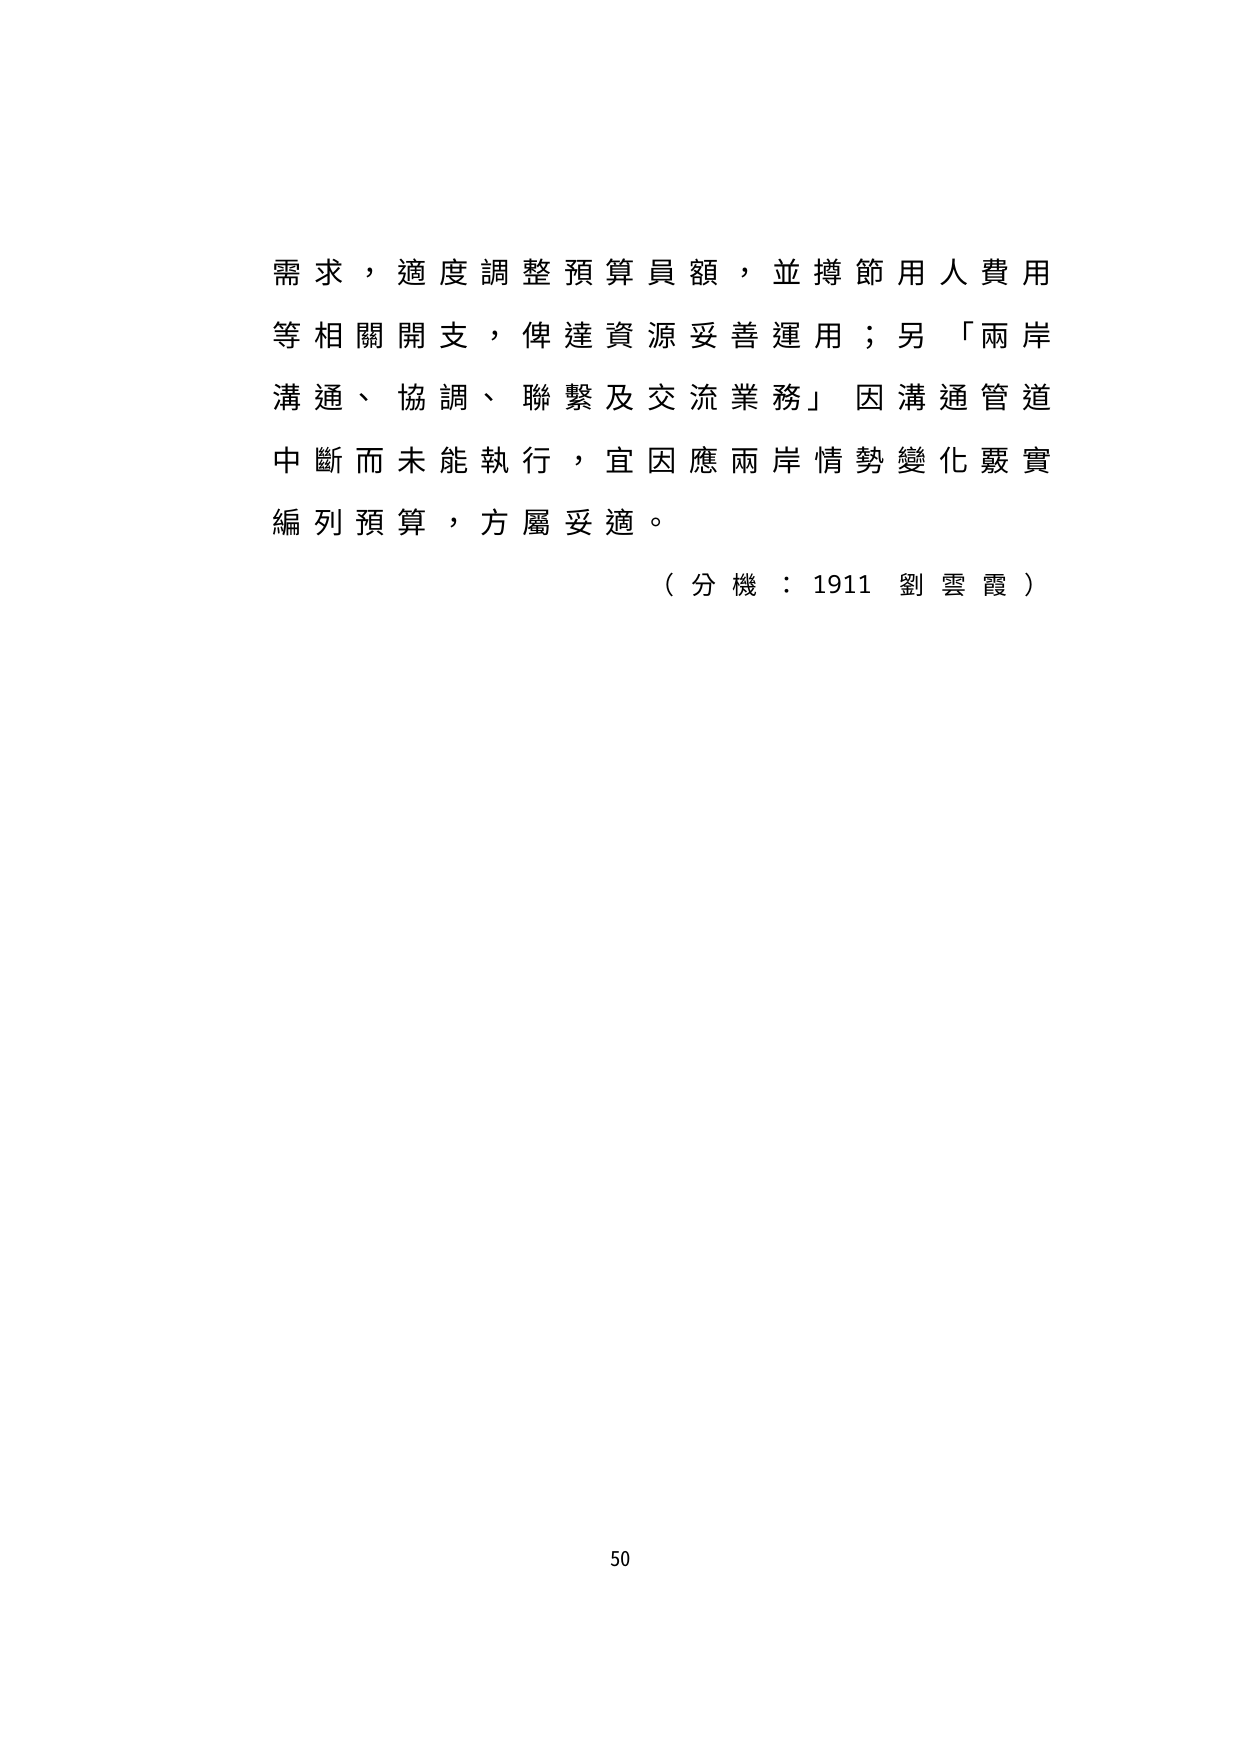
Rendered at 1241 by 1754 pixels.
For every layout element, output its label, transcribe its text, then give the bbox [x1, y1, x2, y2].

text （分機：1911 劉雲霞） [183, 542, 1058, 604]
text 需求，適度調整預算員額，並撙節用人費用等相關開支，俾達資源妥善運用；另「兩岸溝通、協調、聯繫及交流業務」因溝通管道中斷而未能執行，宜因應兩岸情勢變化覈實編列預算，方屬妥適。 [242, 229, 1058, 542]
